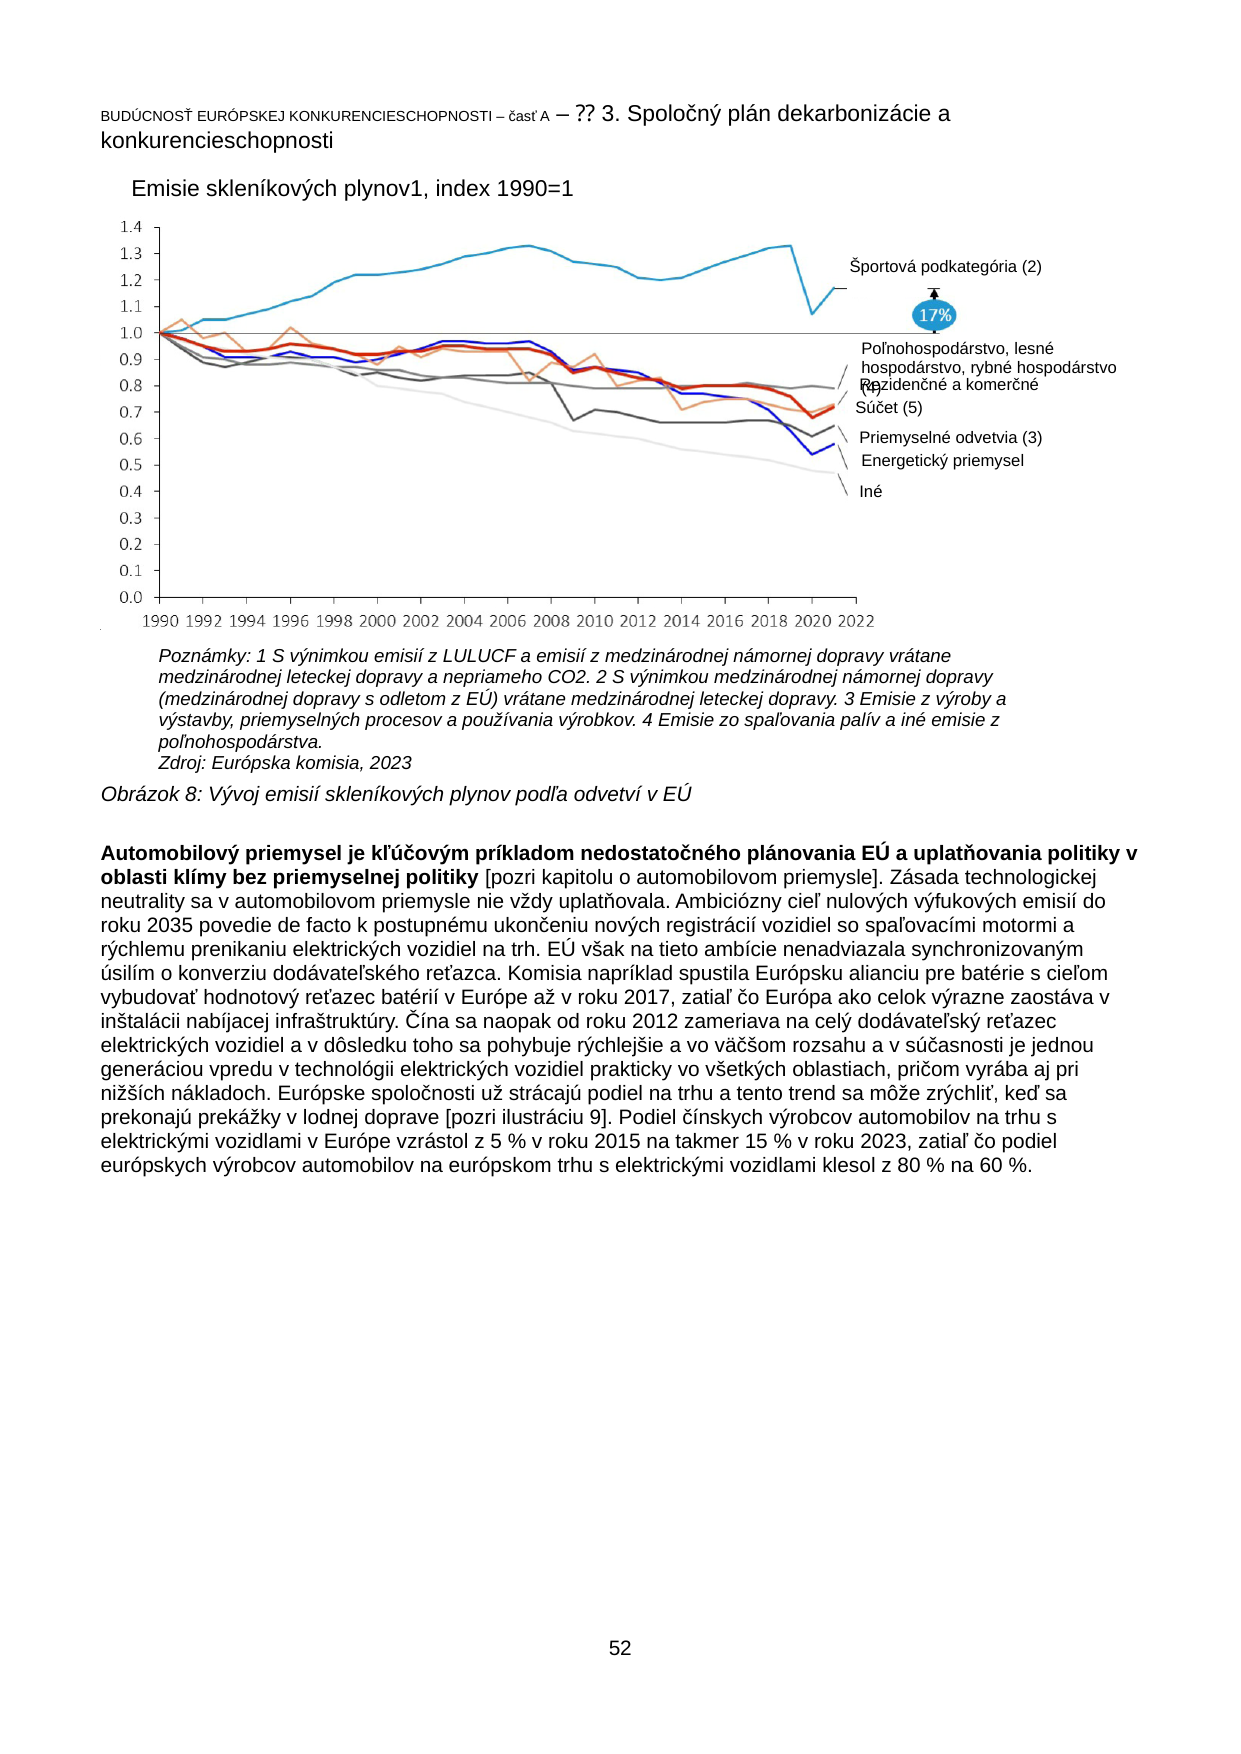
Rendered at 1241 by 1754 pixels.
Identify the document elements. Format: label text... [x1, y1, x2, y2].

text Obrázok 8: Vývoj emisií skleníkových plynov podľa odvetví v EÚ [101, 180, 1140, 805]
text Automobilový priemysel je kľúčovým príkladom nedostatočného plánovania EÚ a uplatňovania politiky v oblasti klímy bez priemyselnej politiky [pozri kapitolu o automobilovom priemysle]. Zásada technologickej neutrality sa v automobilovom priemysle nie vždy uplatňovala. Ambiciózny cieľ nulových výfukových emisií do roku 2035 povedie de facto k postupnému ukončeniu nových registrácií vozidiel so spaľovacími motormi a rýchlemu prenikaniu elektrických vozidiel na trh. EÚ však na tieto ambície nenadviazala synchronizovaným úsilím o konverziu dodávateľského reťazca. Komisia napríklad spustila Európsku alianciu pre batérie s cieľom vybudovať hodnotový reťazec batérií v Európe až v roku 2017, zatiaľ čo Európa ako celok výrazne zaostáva v inštalácii nabíjacej infraštruktúry. Čína sa naopak od roku 2012 zameriava na celý dodávateľský reťazec elektrických vozidiel a v dôsledku toho sa pohybuje rýchlejšie a vo väčšom rozsahu a v súčasnosti je jednou generáciou vpredu v technológii elektrických vozidiel prakticky vo všetkých oblastiach, pričom vyrába aj pri nižších nákladoch. Európske spoločnosti už strácajú podiel na trhu a tento trend sa môže zrýchliť, keď sa prekonajú prekážky v lodnej doprave [pozri ilustráciu 9]. Podiel čínskych výrobcov automobilov na trhu s elektrickými vozidlami v Európe vzrástol z 5 % v roku 2015 na takmer 15 % v roku 2023, zatiaľ čo podiel európskych výrobcov automobilov na európskom trhu s elektrickými vozidlami klesol z 80 % na 60 %. [100, 841, 1140, 1176]
picture [100, 216, 969, 630]
